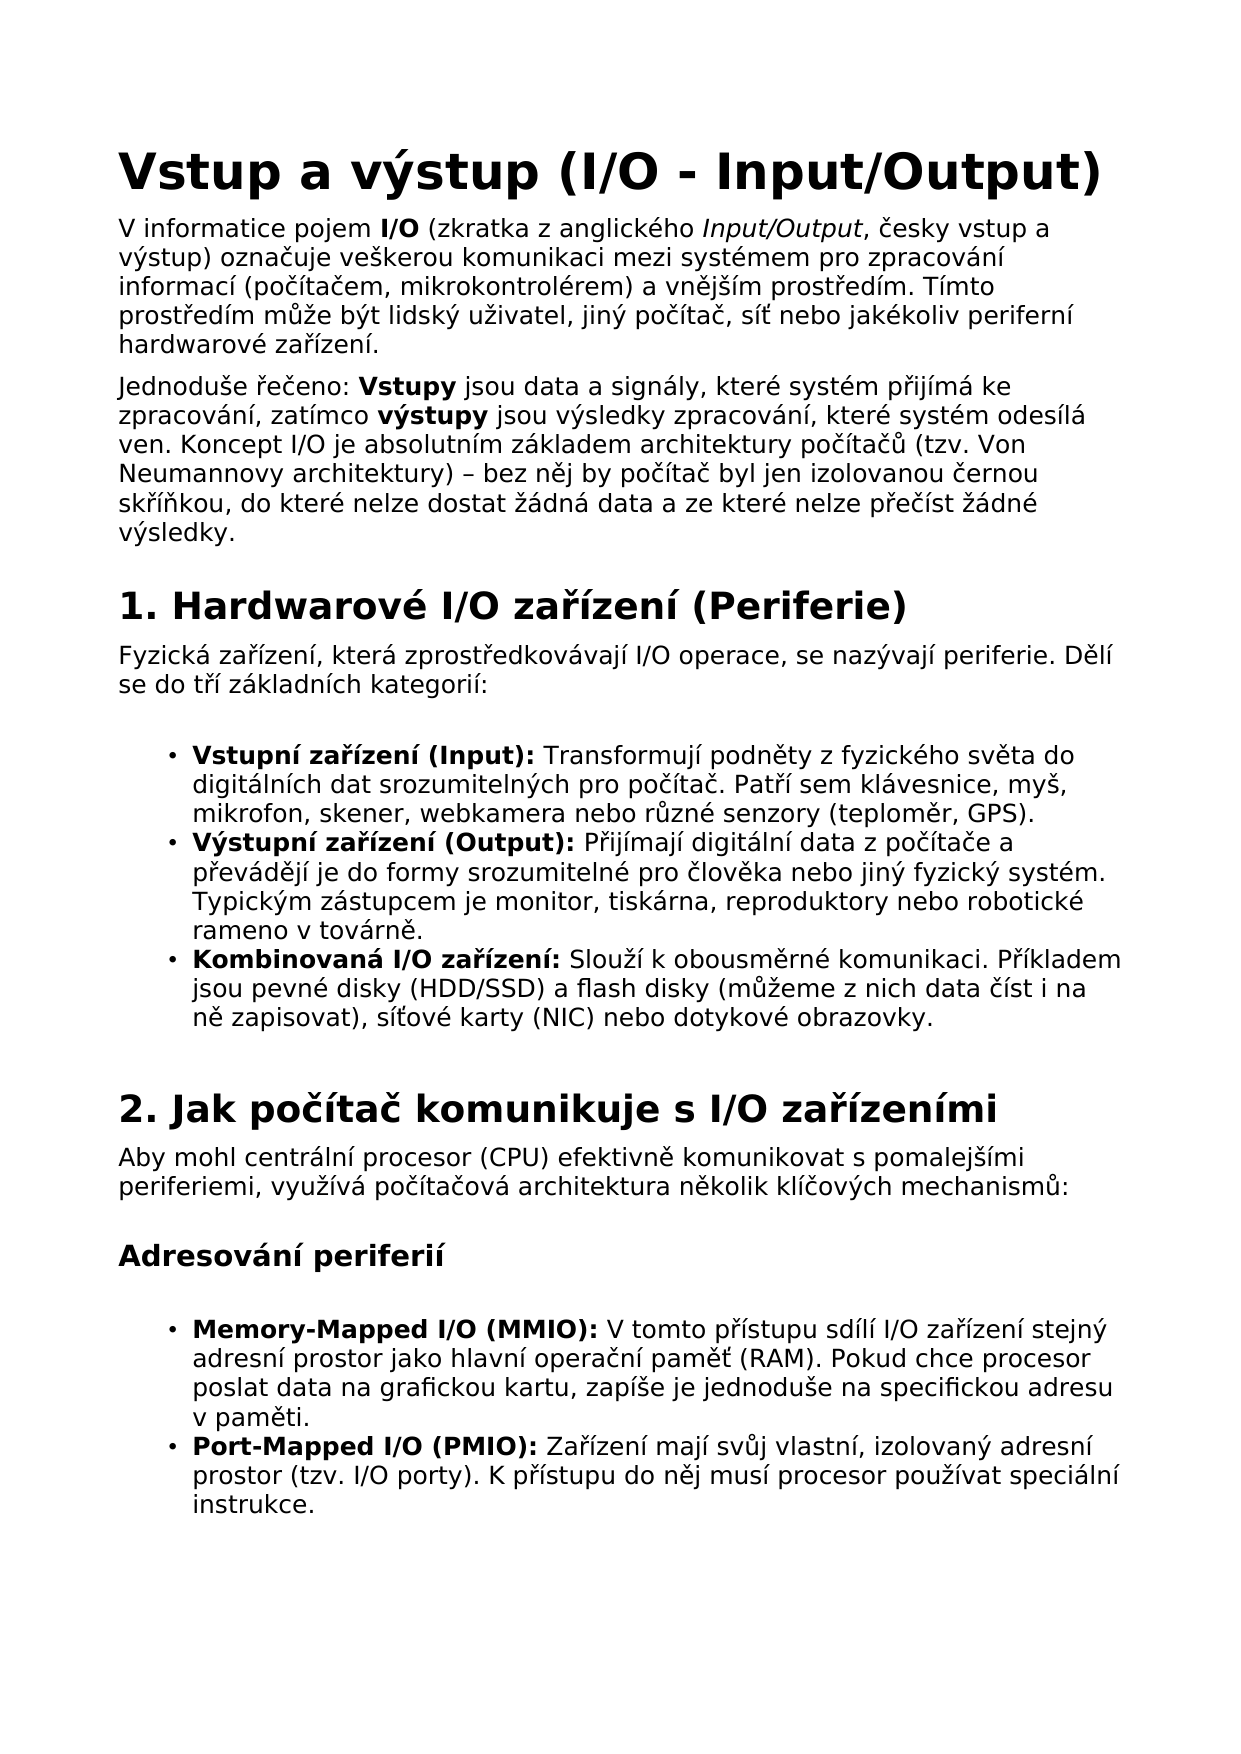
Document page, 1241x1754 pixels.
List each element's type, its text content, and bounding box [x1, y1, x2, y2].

list Výstupní zařízení (Output): Přijímají digitální data z počítače a převádějí je do formy srozumitelné pro člověka nebo jiný fyzický systém. Typickým zástupcem je monitor, tiskárna, reproduktory nebo robotické rameno v továrně. [177, 829, 1122, 945]
list Port-Mapped I/O (PMIO): Zařízení mají svůj vlastní, izolovaný adresní prostor (tzv. I/O porty). K přístupu do něj musí procesor používat speciální instrukce. [177, 1432, 1122, 1519]
text Aby mohl centrální procesor (CPU) efektivně komunikovat s pomalejšími periferiemi, využívá počítačová architektura několik klíčových mechanismů: [118, 1143, 1122, 1202]
list Memory-Mapped I/O (MMIO): V tomto přístupu sdílí I/O zařízení stejný adresní prostor jako hlavní operační paměť (RAM). Pokud chce procesor poslat data na grafickou kartu, zapíše je jednoduše na specifickou adresu v paměti. [177, 1315, 1122, 1432]
list Kombinovaná I/O zařízení: Slouží k obousměrné komunikaci. Příkladem jsou pevné disky (HDD/SSD) a flash disky (můžeme z nich data číst i na ně zapisovat), síťové karty (NIC) nebo dotykové obrazovky. [177, 945, 1122, 1033]
text Jednoduše řečeno: Vstupy jsou data a signály, které systém přijímá ke zpracování, zatímco výstupy jsou výsledky zpracování, které systém odesílá ven. Koncept I/O je absolutním základem architektury počítačů (tzv. Von Neumannovy architektury) – bez něj by počítač byl jen izolovanou černou skříňkou, do které nelze dostat žádná data a ze které nelze přečíst žádné výsledky. [118, 372, 1122, 547]
subtitle Vstup a výstup (I/O - Input/Output) [118, 143, 1122, 201]
text Fyzická zařízení, která zprostředkovávají I/O operace, se nazývají periferie. Dělí se do tří základních kategorií: [118, 641, 1122, 699]
subtitle Adresování periferií [118, 1239, 1122, 1273]
text V informatice pojem I/O (zkratka z anglického Input/Output, česky vstup a výstup) označuje veškerou komunikaci mezi systémem pro zpracování informací (počítačem, mikrokontrolérem) a vnějším prostředím. Tímto prostředím může být lidský uživatel, jiný počítač, síť nebo jakékoliv periferní hardwarové zařízení. [118, 214, 1122, 360]
subtitle 2. Jak počítač komunikuje s I/O zařízeními [118, 1087, 1122, 1131]
list Vstupní zařízení (Input): Transformují podněty z fyzického světa do digitálních dat srozumitelných pro počítač. Patří sem klávesnice, myš, mikrofon, skener, webkamera nebo různé senzory (teploměr, GPS). [177, 741, 1122, 829]
subtitle 1. Hardwarové I/O zařízení (Periferie) [118, 585, 1122, 628]
